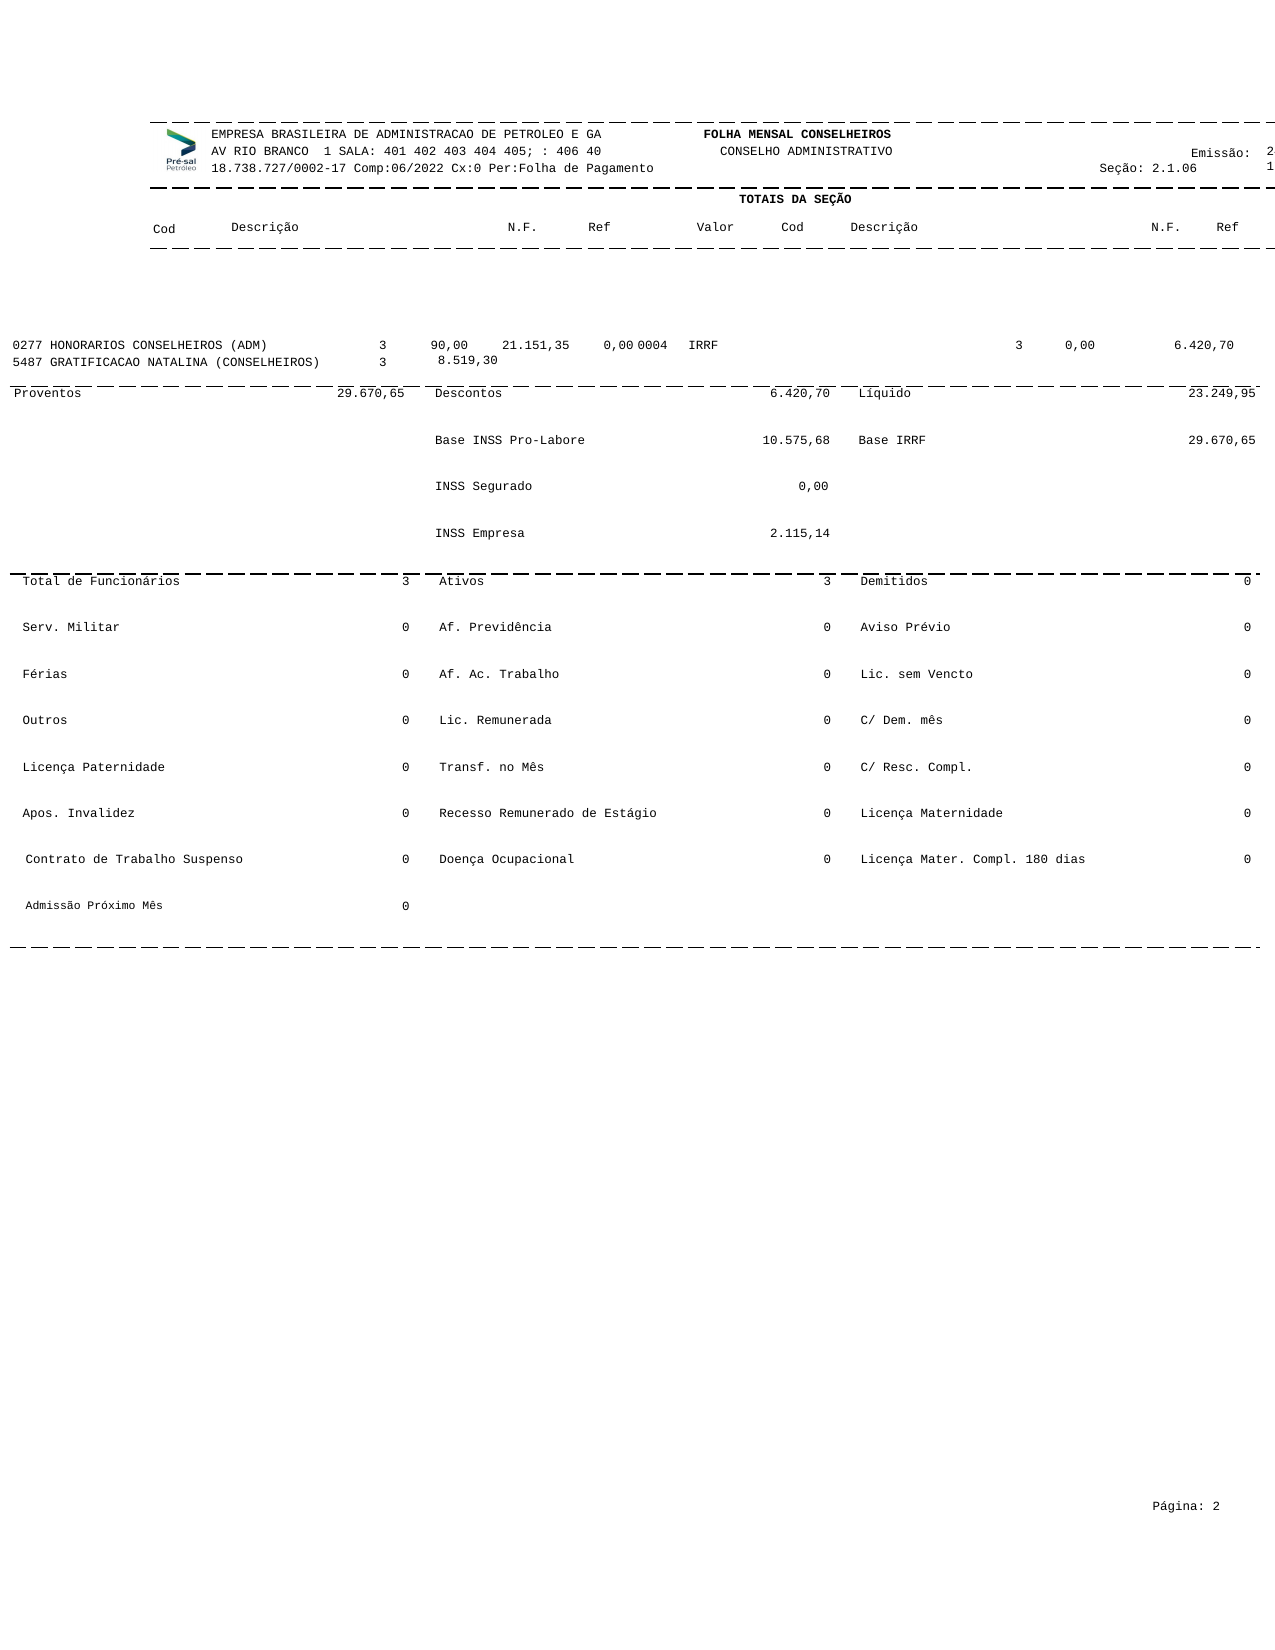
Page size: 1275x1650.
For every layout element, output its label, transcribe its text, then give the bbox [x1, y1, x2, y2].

table_cell Descontos [430, 386, 637, 434]
table_header 90,00 21.151,35 0,00 8.519,30 [430, 339, 637, 386]
table_cell [337, 434, 430, 480]
table_header Emissão: Seção: 2.1.06 [1099, 122, 1266, 187]
table_cell 3 [763, 573, 858, 621]
table_cell 0 [763, 854, 858, 900]
table_cell [638, 621, 688, 668]
table_cell 3 [337, 573, 430, 621]
table_cell Total de Funcionários [10, 573, 337, 621]
table_cell [638, 527, 688, 573]
table_cell [638, 573, 688, 621]
table_cell 0 [337, 807, 430, 853]
table_cell 0 [337, 900, 430, 946]
table_cell Licença Paternidade [10, 761, 337, 807]
table_cell [688, 573, 762, 621]
table_cell Base IRRF [858, 434, 1065, 480]
table_header 6.420,70 [1174, 339, 1259, 386]
table_cell 6.420,70 [763, 386, 858, 434]
table_cell 0 [763, 668, 858, 714]
table_cell [1065, 527, 1174, 573]
table_cell N.F. Ref [1099, 187, 1266, 248]
table_cell [1174, 900, 1259, 946]
table_cell Lic. sem Vencto [858, 668, 1065, 714]
table_cell 0 [1174, 668, 1259, 714]
table_cell 0 [337, 668, 430, 714]
table_cell Af. Ac. Trabalho [430, 668, 637, 714]
table_cell Valor [1266, 189, 1275, 248]
table_cell 0 [763, 807, 858, 853]
table_cell Base INSS Pro-Labore [430, 434, 637, 480]
table_cell 0 [1174, 854, 1259, 900]
table_cell [10, 480, 337, 527]
table_cell Recesso Remunerado de Estágio [430, 807, 688, 853]
table_cell 0 [1174, 573, 1259, 621]
table_cell 0 [763, 714, 858, 761]
table_cell [688, 900, 762, 946]
table_cell [688, 714, 762, 761]
table_header 3 3 [337, 339, 430, 386]
table_header 0004 [638, 339, 688, 386]
table_header [763, 339, 858, 386]
table_cell [1065, 761, 1174, 807]
table_cell Descrição N.F. Ref [211, 187, 697, 248]
table_cell [1065, 621, 1174, 668]
table_cell Licença Mater. Compl. 180 dias [858, 854, 1174, 900]
table_cell 0 [763, 621, 858, 668]
table_cell [1065, 434, 1174, 480]
table_header IRRF [688, 339, 762, 386]
table_cell [688, 621, 762, 668]
table_cell [1065, 573, 1174, 621]
table_cell 0 [337, 621, 430, 668]
table_cell [638, 480, 688, 527]
table_cell 0 [1174, 807, 1259, 853]
table_cell [638, 434, 688, 480]
table_cell [688, 434, 762, 480]
table_cell [638, 668, 688, 714]
table_cell 29.670,65 [337, 386, 430, 434]
table_cell 0 [337, 714, 430, 761]
table_cell 0 [1174, 621, 1259, 668]
table_cell C/ Dem. mês [858, 714, 1065, 761]
table_cell [1065, 714, 1174, 761]
table_cell Serv. Militar [10, 621, 337, 668]
table_header 0277 HONORARIOS CONSELHEIROS (ADM) 5487 GRATIFICACAO NATALINA (CONSELHEIROS) [10, 339, 337, 386]
table_cell [337, 480, 430, 527]
table_cell 2.115,14 [763, 527, 858, 573]
table_cell [1174, 480, 1259, 527]
table_cell [688, 386, 762, 434]
table_cell 0 [1174, 714, 1259, 761]
table_cell Férias [10, 668, 337, 714]
table_cell 29.670,65 [1174, 434, 1259, 480]
table_cell Transf. no Mês [430, 761, 637, 807]
table_cell 0 [337, 761, 430, 807]
table_cell 0 [337, 854, 430, 900]
table_cell Proventos [10, 386, 337, 434]
table_cell Demitidos [858, 573, 1065, 621]
table_header 3 [858, 339, 1065, 386]
table_cell [858, 527, 1065, 573]
table_cell [638, 386, 688, 434]
table_cell Licença Maternidade [858, 807, 1065, 853]
table_cell Cod [150, 187, 211, 248]
table_cell [688, 527, 762, 573]
table_cell Apos. Invalidez [10, 807, 337, 853]
table_cell [1065, 386, 1174, 434]
table_cell Ativos [430, 573, 637, 621]
table_cell [763, 900, 858, 946]
table_cell [10, 434, 337, 480]
table_cell [688, 854, 762, 900]
table_cell [688, 761, 762, 807]
table_cell [858, 480, 1065, 527]
table_cell TOTAIS DA SEÇÃO Valor Cod Descrição [697, 187, 1099, 248]
table_header 0,00 [1065, 339, 1174, 386]
table_cell Contrato de Trabalho Suspenso [10, 854, 337, 900]
table_cell C/ Resc. Compl. [858, 761, 1065, 807]
table_cell INSS Empresa [430, 527, 637, 573]
table_cell INSS Segurado [430, 480, 637, 527]
table_cell [1065, 668, 1174, 714]
table_cell 0,00 [763, 480, 858, 527]
table_header [150, 122, 211, 187]
table_cell 0 [763, 761, 858, 807]
table_cell [638, 761, 688, 807]
table_cell [858, 900, 1174, 946]
table_cell [430, 900, 688, 946]
table_cell 0 [1174, 761, 1259, 807]
table_cell [1174, 527, 1259, 573]
table_cell Líquido [858, 386, 1065, 434]
table_cell [638, 714, 688, 761]
table_header FOLHA MENSAL CONSELHEIROS CONSELHO ADMINISTRATIVO [697, 122, 1099, 187]
table_cell Lic. Remunerada [430, 714, 637, 761]
table_cell Admissão Próximo Mês [10, 900, 337, 946]
table_cell 10.575,68 [763, 434, 858, 480]
table_cell Doença Ocupacional [430, 854, 688, 900]
table_cell [1065, 807, 1174, 853]
table_cell [337, 527, 430, 573]
table_header EMPRESA BRASILEIRA DE ADMINISTRACAO DE PETROLEO E GA AV RIO BRANCO 1 SALA: 401 402 403 404 405; : 406 40 18.738.727/0002-17 Comp:06/2022 Cx:0 Per:Folha de Pagamento [211, 122, 697, 187]
table_cell Aviso Prévio [858, 621, 1065, 668]
table_cell [688, 480, 762, 527]
table_cell Outros [10, 714, 337, 761]
table_cell [688, 668, 762, 714]
table_cell [688, 807, 762, 853]
table_cell [10, 527, 337, 573]
table_cell [1065, 480, 1174, 527]
table_cell Af. Previdência [430, 621, 637, 668]
table_cell 23.249,95 [1174, 386, 1259, 434]
